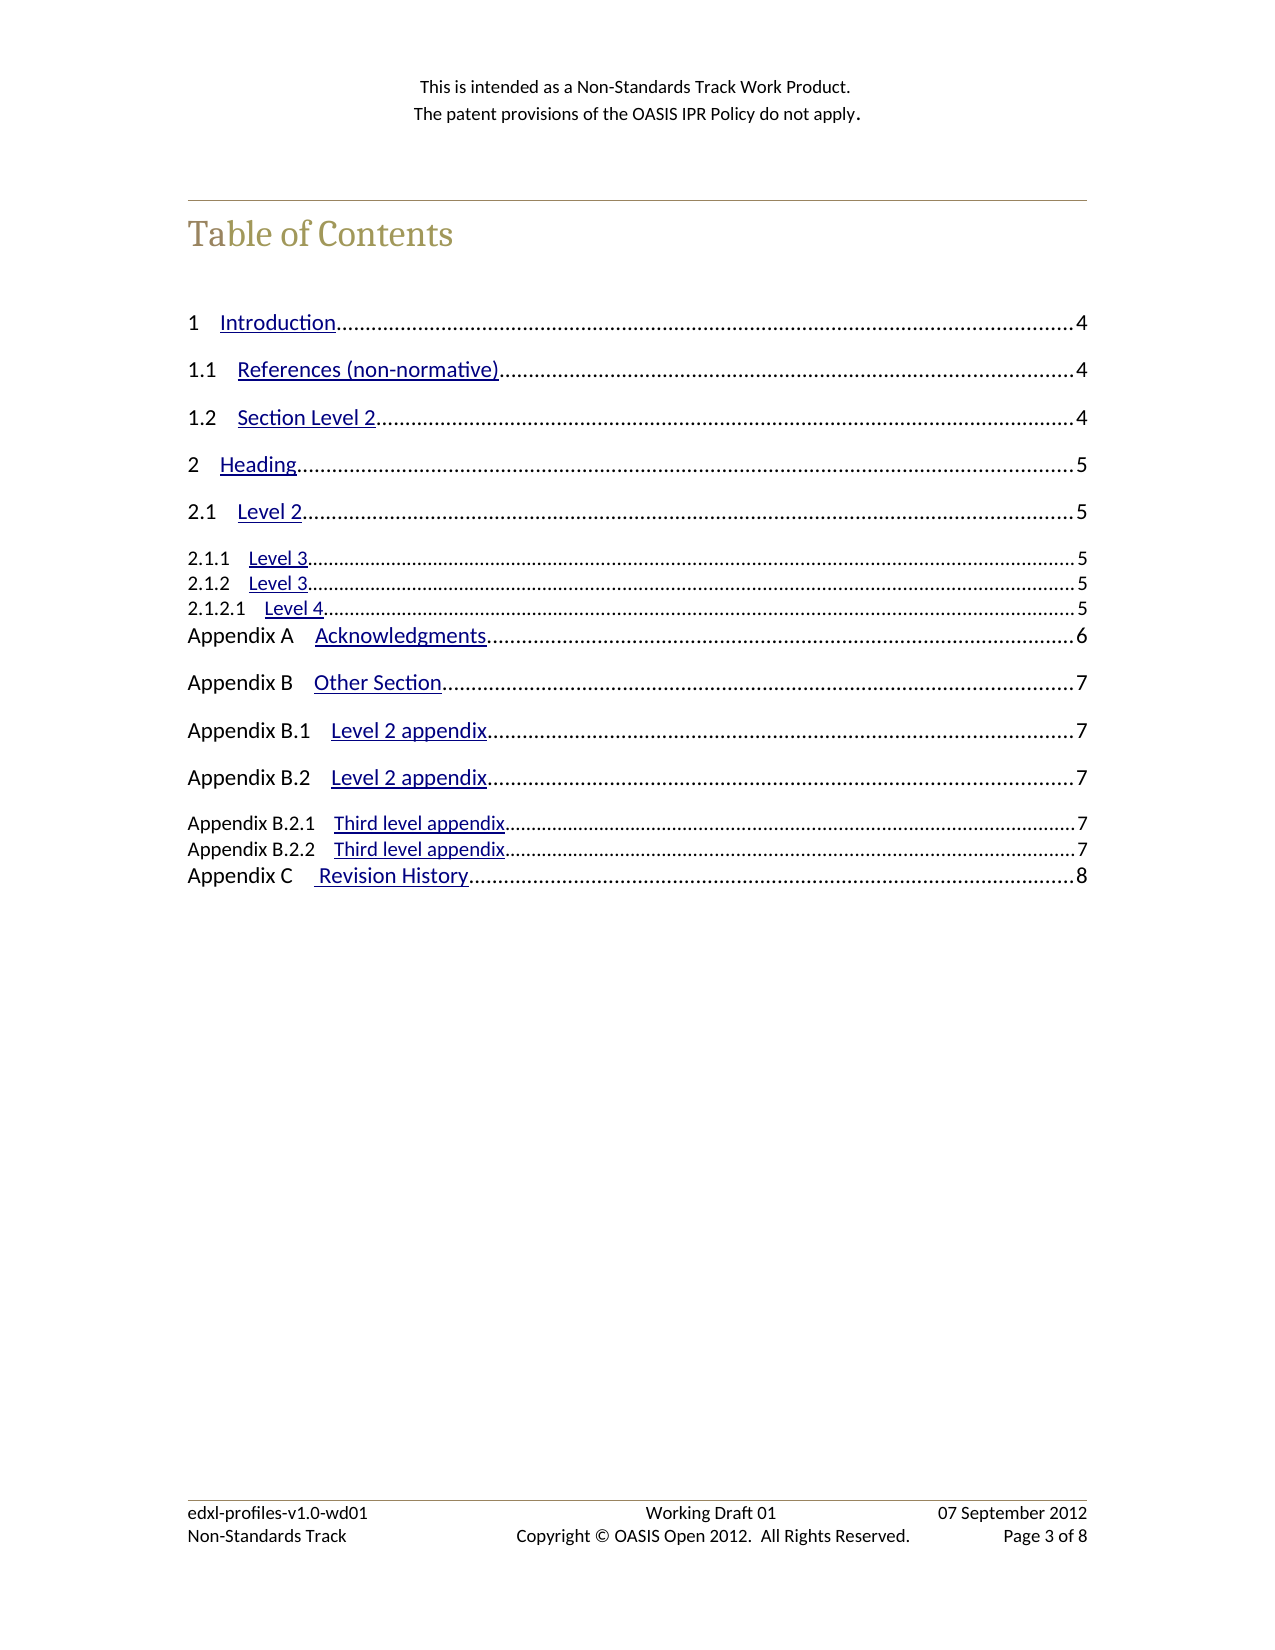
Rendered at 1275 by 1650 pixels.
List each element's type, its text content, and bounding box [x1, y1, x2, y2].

text Appendix B Other Section 7 [187, 668, 1087, 696]
text Appendix C Revision History 8 [187, 861, 1087, 889]
text Appendix B.2.1 Third level appendix 7 [187, 811, 1087, 836]
text 2.1.2 Level 3 5 [187, 570, 1087, 596]
text 1.1 References (non-normative) 4 [187, 355, 1087, 383]
text 1.2 Section Level 2 4 [187, 403, 1087, 431]
subtitle Table of Contents [187, 201, 1087, 256]
text Appendix B.2 Level 2 appendix 7 [187, 763, 1087, 791]
text Appendix B.1 Level 2 appendix 7 [187, 716, 1087, 744]
text 2.1.2.1 Level 4 5 [187, 596, 1087, 621]
text 2 Heading 5 [187, 450, 1087, 478]
text 1 Introduction 4 [187, 308, 1087, 336]
text 2.1.1 Level 3 5 [187, 545, 1087, 570]
text Appendix B.2.2 Third level appendix 7 [187, 836, 1087, 861]
text 2.1 Level 2 5 [187, 497, 1087, 525]
text Appendix A Acknowledgments 6 [187, 621, 1087, 649]
